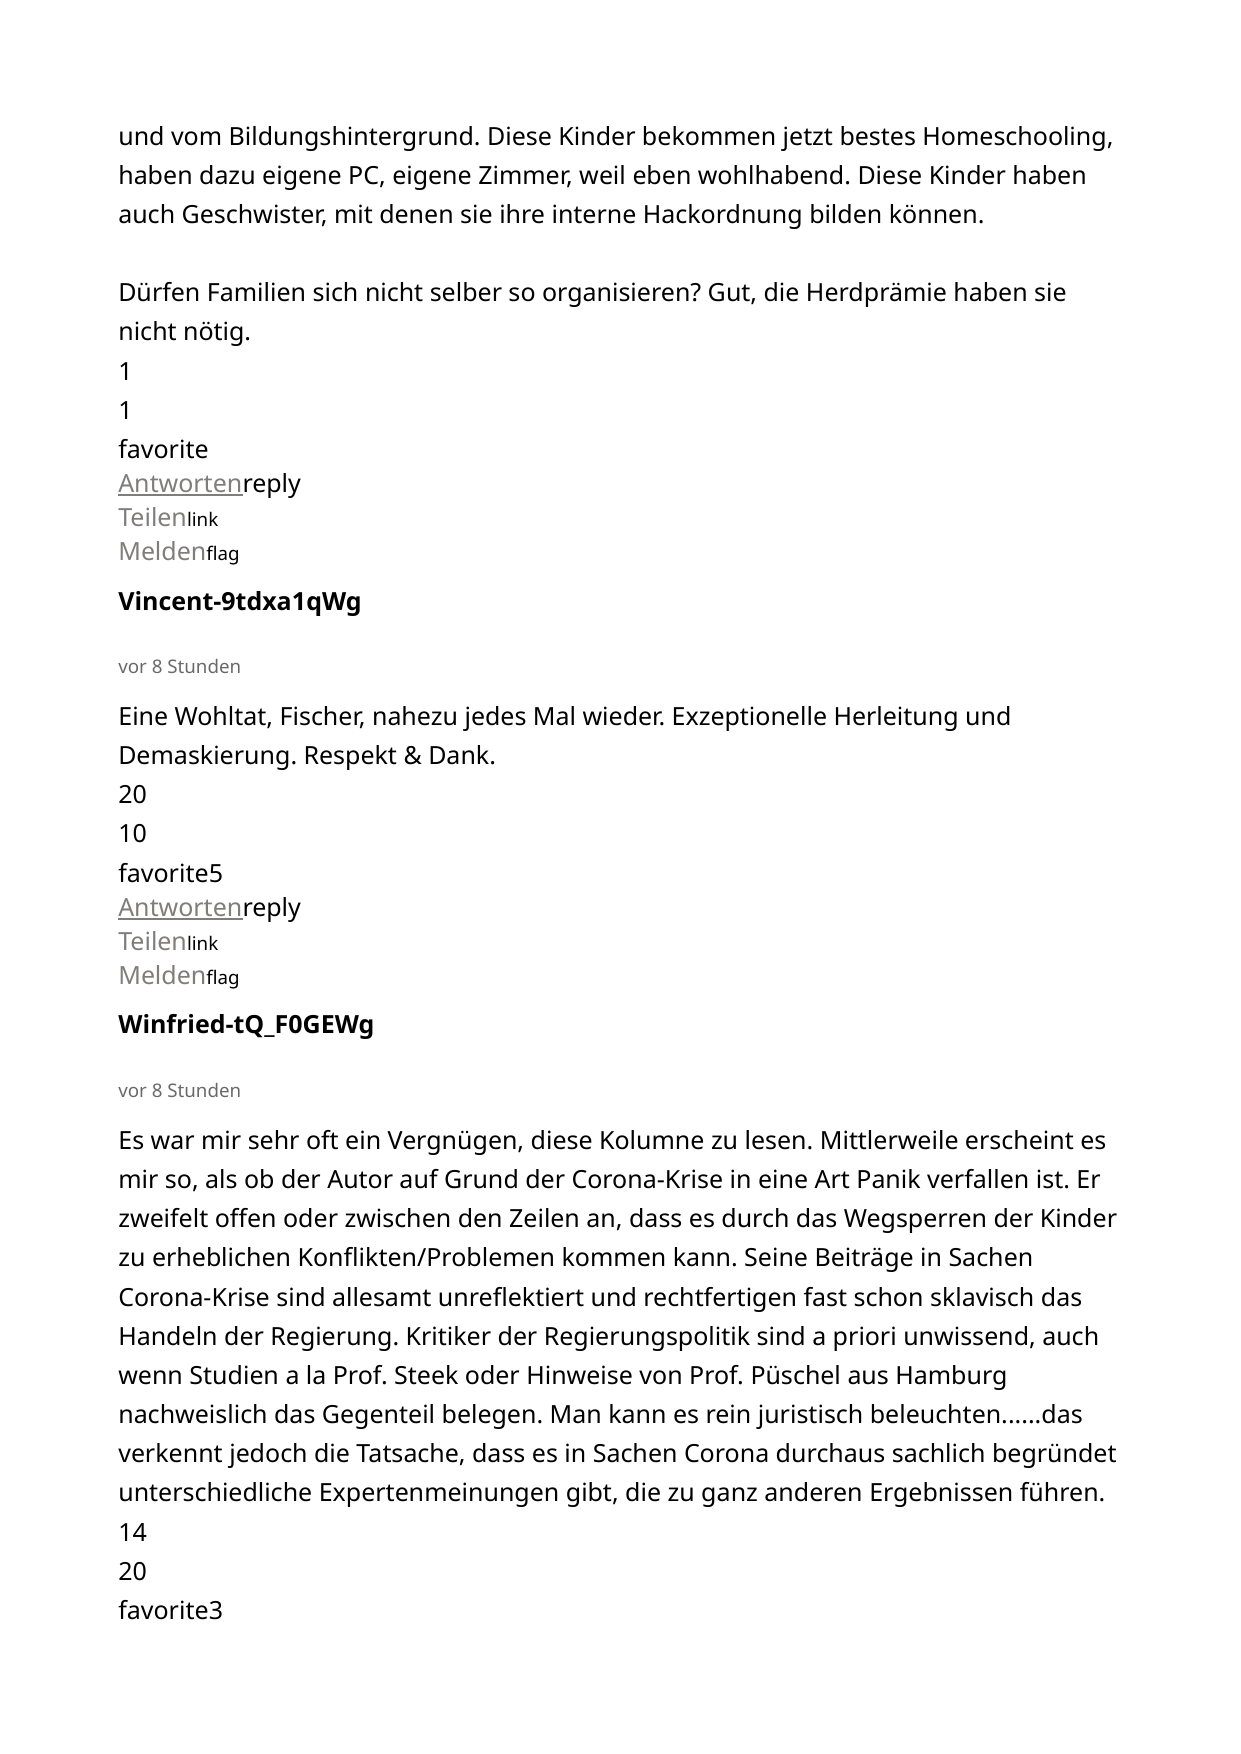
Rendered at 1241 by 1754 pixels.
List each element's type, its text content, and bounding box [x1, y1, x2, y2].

text 20 [118, 777, 1122, 811]
text Meldenflag [118, 534, 1122, 568]
text Antwortenreply [118, 889, 1122, 923]
text Teilenlink [118, 923, 1122, 957]
text 1 [118, 392, 1122, 426]
text favorite3 [118, 1592, 1122, 1627]
text Antwortenreply [118, 466, 1122, 499]
text 14 [118, 1514, 1122, 1548]
text favorite5 [118, 855, 1122, 889]
text Meldenflag [118, 957, 1122, 992]
text Winfried-tQ_F0GEWg [118, 1007, 1114, 1041]
text Eine Wohltat, Fischer, nahezu jedes Mal wieder. Exzeptionelle Herleitung und Demaskierung. Respekt & Dank. [118, 699, 1122, 772]
text Vincent-9tdxa1qWg [118, 583, 1114, 617]
text vor 8 Stunden [118, 654, 1117, 679]
text und vom Bildungshintergrund. Diese Kinder bekommen jetzt bestes Homeschooling, haben dazu eigene PC, eigene Zimmer, weil eben wohlhabend. Diese Kinder haben auch Geschwister, mit denen sie ihre interne Hackordnung bilden können. Dürfen Familien sich nicht selber so organisieren? Gut, die Herdprämie haben sie nicht nötig. [118, 118, 1122, 348]
text Es war mir sehr oft ein Vergnügen, diese Kolumne zu lesen. Mittlerweile erscheint es mir so, als ob der Autor auf Grund der Corona-Krise in eine Art Panik verfallen ist. Er zweifelt offen oder zwischen den Zeilen an, dass es durch das Wegsperren der Kinder zu erheblichen Konflikten/Problemen kommen kann. Seine Beiträge in Sachen Corona-Krise sind allesamt unreflektiert und rechtfertigen fast schon sklavisch das Handeln der Regierung. Kritiker der Regierungspolitik sind a priori unwissend, auch wenn Studien a la Prof. Steek oder Hinweise von Prof. Püschel aus Hamburg nachweislich das Gegenteil belegen. Man kann es rein juristisch beleuchten......das verkennt jedoch die Tatsache, dass es in Sachen Corona durchaus sachlich begründet unterschiedliche Expertenmeinungen gibt, die zu ganz anderen Ergebnissen führen. [118, 1122, 1122, 1509]
text favorite [118, 431, 1122, 466]
text 1 [118, 353, 1122, 387]
text vor 8 Stunden [118, 1078, 1117, 1103]
text 20 [118, 1553, 1122, 1587]
text 10 [118, 816, 1122, 850]
text Teilenlink [118, 499, 1122, 534]
